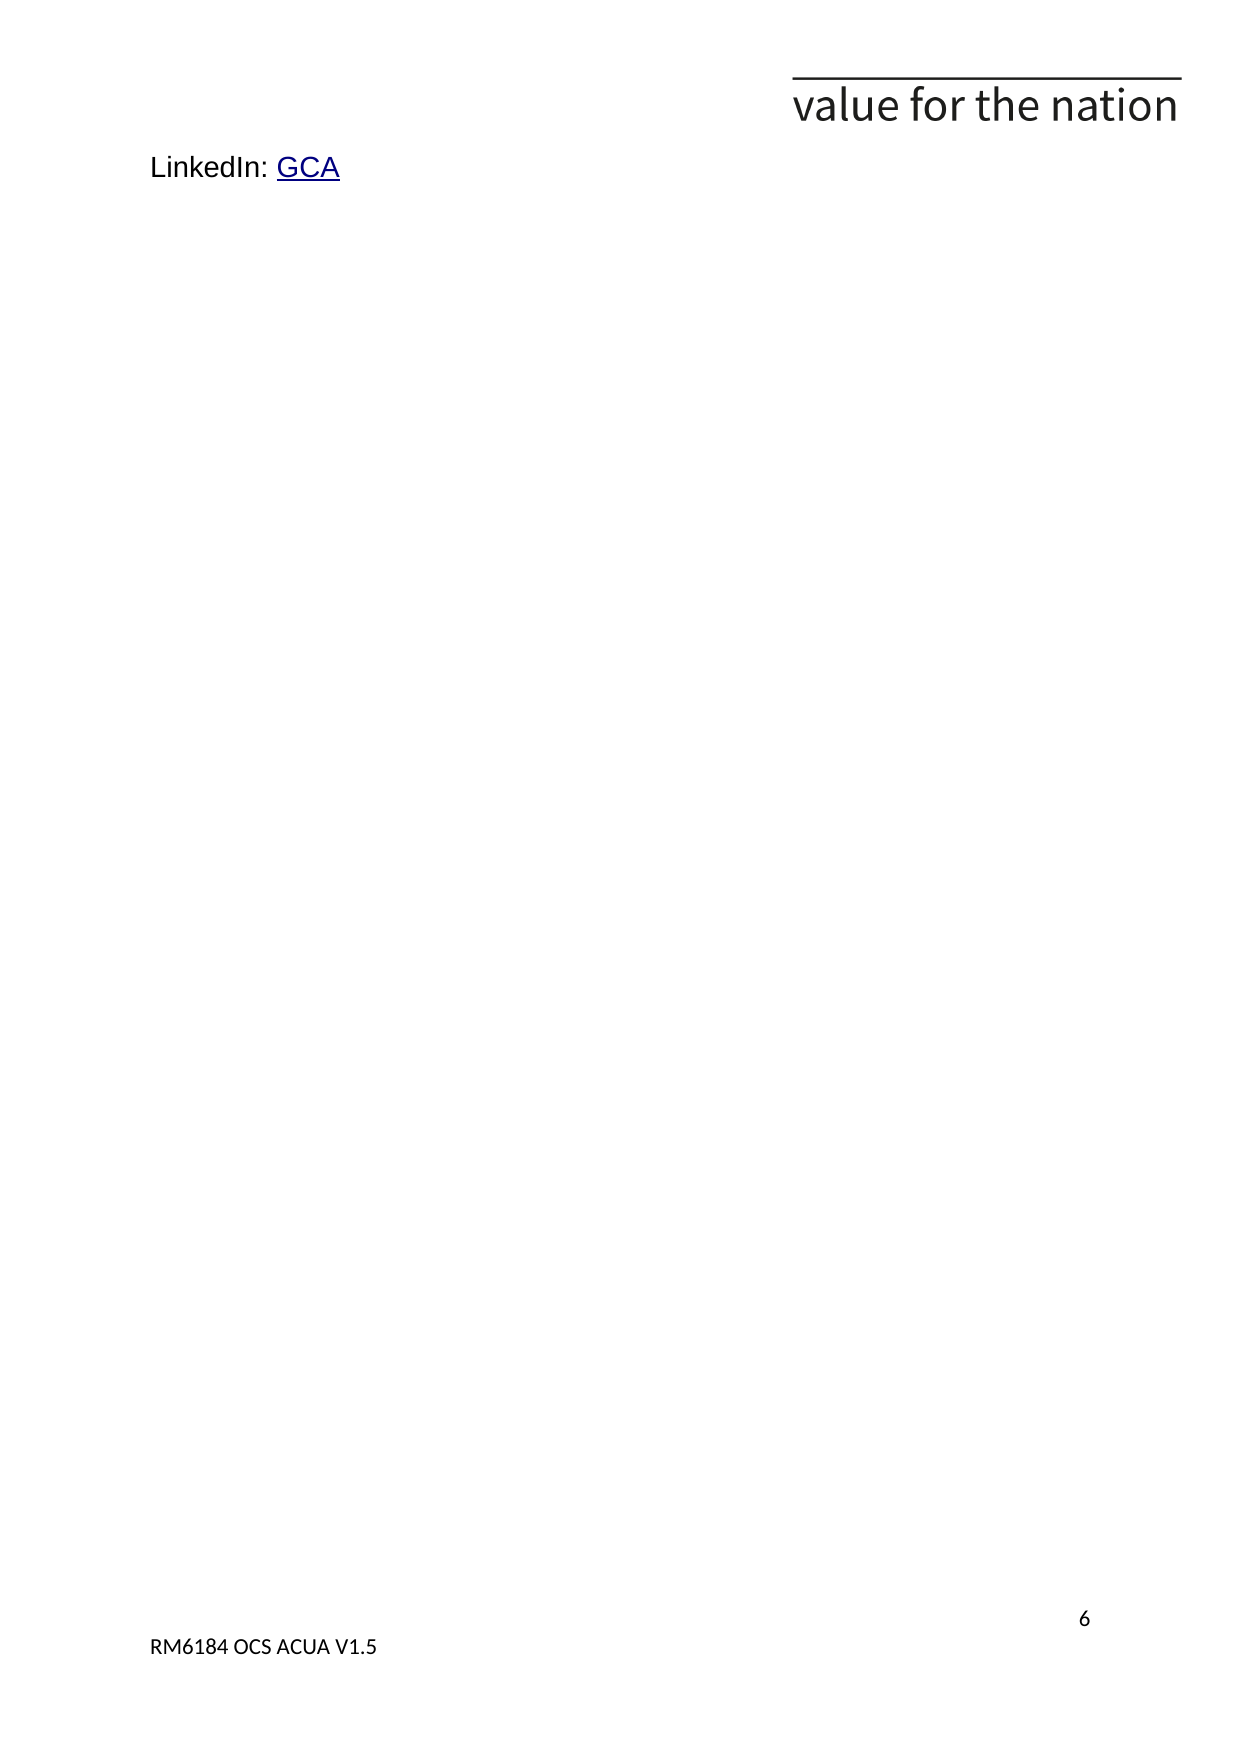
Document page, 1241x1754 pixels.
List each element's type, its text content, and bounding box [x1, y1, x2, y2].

text LinkedIn: GCA [150, 150, 1090, 183]
